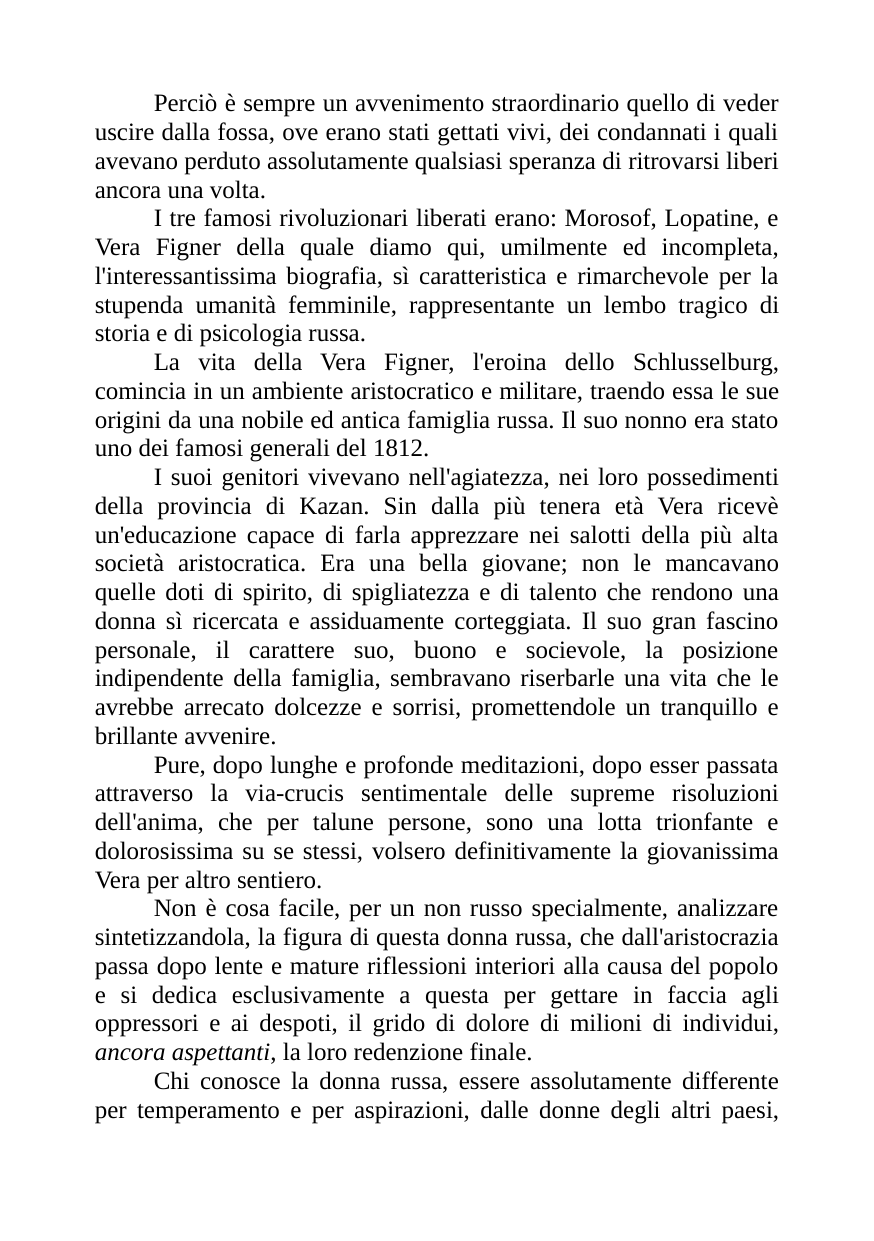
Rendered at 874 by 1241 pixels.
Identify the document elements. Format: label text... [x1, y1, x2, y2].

text La vita della Vera Figner, l'eroina dello Schlusselburg, comincia in un ambiente aristocratico e militare, traendo essa le sue origini da una nobile ed antica famiglia russa. Il suo nonno era stato uno dei famosi generali del 1812. [94, 347, 779, 462]
text Chi conosce la donna russa, essere assolutamente differente per temperamento e per aspirazioni, dalle donne degli altri paesi, [94, 1066, 779, 1123]
text Pure, dopo lunghe e profonde meditazioni, dopo esser passata attraverso la via-crucis sentimentale delle supreme risoluzioni dell'anima, che per talune persone, sono una lotta trionfante e dolorosissima su se stessi, volsero definitivamente la giovanissima Vera per altro sentiero. [94, 750, 779, 893]
text Perciò è sempre un avvenimento straordinario quello di veder uscire dalla fossa, ove erano stati gettati vivi, dei condannati i quali avevano perduto assolutamente qualsiasi speranza di ritrovarsi liberi ancora una volta. [94, 88, 779, 203]
text I suoi genitori vivevano nell'agiatezza, nei loro possedimenti della provincia di Kazan. Sin dalla più tenera età Vera ricevè un'educazione capace di farla apprezzare nei salotti della più alta società aristocratica. Era una bella giovane; non le mancavano quelle doti di spirito, di spigliatezza e di talento che rendono una donna sì ricercata e assiduamente corteggiata. Il suo gran fascino personale, il carattere suo, buono e socievole, la posizione indipendente della famiglia, sembravano riserbarle una vita che le avrebbe arrecato dolcezze e sorrisi, promettendole un tranquillo e brillante avvenire. [94, 462, 779, 750]
text Non è cosa facile, per un non russo specialmente, analizzare sintetizzandola, la figura di questa donna russa, che dall'aristocrazia passa dopo lente e mature riflessioni interiori alla causa del popolo e si dedica esclusivamente a questa per gettare in faccia agli oppressori e ai despoti, il grido di dolore di milioni di individui, ancora aspettanti, la loro redenzione finale. [94, 893, 779, 1066]
text I tre famosi rivoluzionari liberati erano: Morosof, Lopatine, e Vera Figner della quale diamo qui, umilmente ed incompleta, l'interessantissima biografia, sì caratteristica e rimarchevole per la stupenda umanità femminile, rappresentante un lembo tragico di storia e di psicologia russa. [94, 203, 779, 347]
